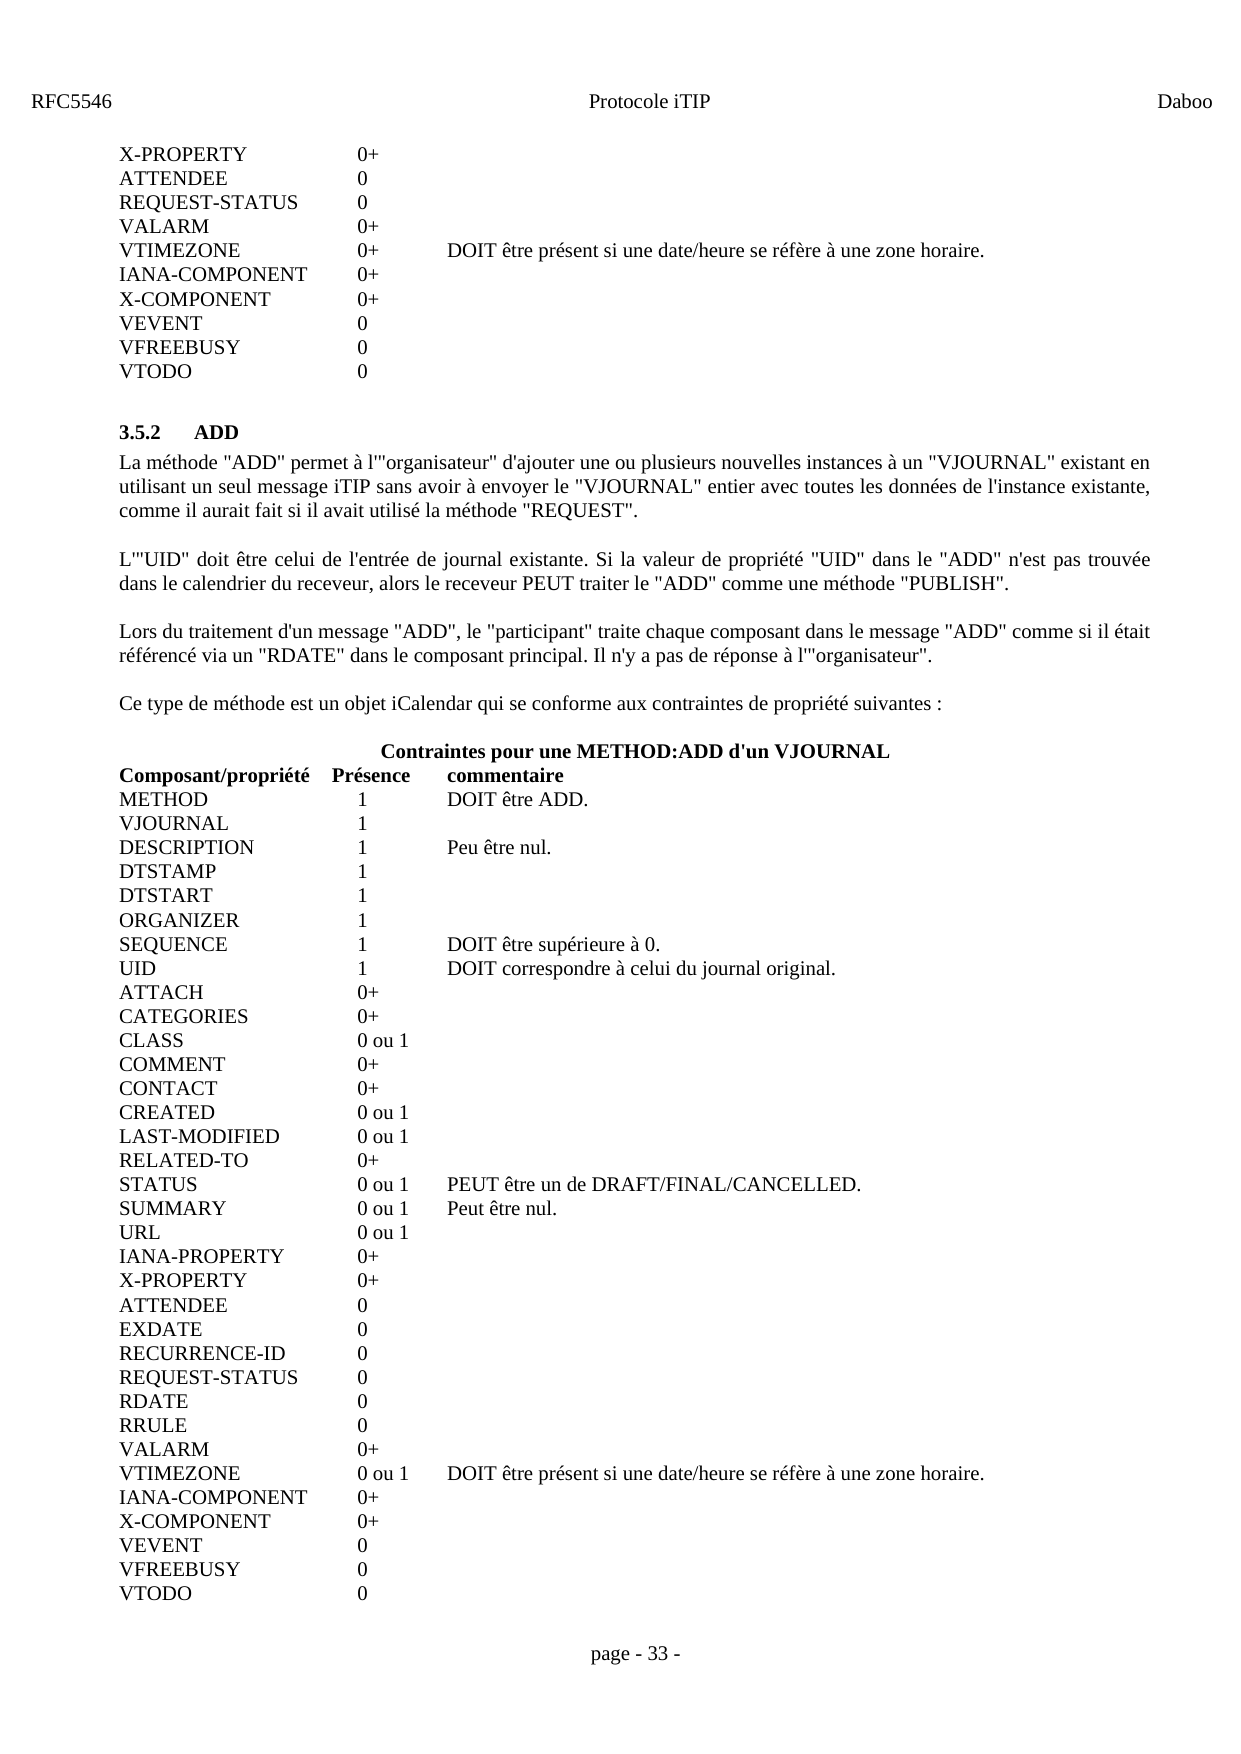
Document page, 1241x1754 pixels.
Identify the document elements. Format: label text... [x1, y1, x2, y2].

text CREATED 0 ou 1 [119, 1100, 1152, 1124]
text ATTENDEE 0 [119, 166, 1152, 190]
text ATTACH 0+ [119, 980, 1152, 1004]
text VALARM 0+ [119, 1437, 1152, 1461]
text VTODO 0 [119, 359, 1152, 383]
text VFREEBUSY 0 [119, 334, 1152, 359]
text SUMMARY 0 ou 1 Peut être nul. [119, 1196, 1152, 1220]
text L'"UID" doit être celui de l'entrée de journal existante. Si la valeur de propriété "UID" dans le "ADD" n'est pas trouvée dans le calendrier du receveur, alors le receveur PEUT traiter le "ADD" comme une méthode "PUBLISH". [119, 547, 1152, 595]
text IANA-PROPERTY 0+ [119, 1244, 1152, 1268]
text VEVENT 0 [119, 311, 1152, 334]
text URL 0 ou 1 [119, 1220, 1152, 1244]
text RDATE 0 [119, 1389, 1152, 1413]
text RRULE 0 [119, 1413, 1152, 1437]
text VFREEBUSY 0 [119, 1557, 1152, 1581]
text DTSTAMP 1 [119, 859, 1152, 883]
text Ce type de méthode est un objet iCalendar qui se conforme aux contraintes de propriété suivantes : [119, 691, 1152, 715]
text UID 1 DOIT correspondre à celui du journal original. [119, 956, 1152, 980]
text STATUS 0 ou 1 PEUT être un de DRAFT/FINAL/CANCELLED. [119, 1172, 1152, 1196]
text La méthode "ADD" permet à l'"organisateur" d'ajouter une ou plusieurs nouvelles instances à un "VJOURNAL" existant en utilisant un seul message iTIP sans avoir à envoyer le "VJOURNAL" entier avec toutes les données de l'instance existante, comme il aurait fait si il avait utilisé la méthode "REQUEST". [119, 450, 1152, 522]
text CATEGORIES 0+ [119, 1004, 1152, 1028]
text REQUEST-STATUS 0 [119, 1365, 1152, 1389]
text VEVENT 0 [119, 1533, 1152, 1557]
text X-PROPERTY 0+ [119, 142, 1152, 166]
text IANA-COMPONENT 0+ [119, 262, 1152, 286]
text ATTENDEE 0 [119, 1292, 1152, 1317]
text VJOURNAL 1 [119, 811, 1152, 835]
text VTIMEZONE 0+ DOIT être présent si une date/heure se réfère à une zone horaire. [119, 238, 1152, 262]
text METHOD 1 DOIT être ADD. [119, 787, 1152, 811]
text X-COMPONENT 0+ [119, 286, 1152, 311]
text X-PROPERTY 0+ [119, 1268, 1152, 1292]
text REQUEST-STATUS 0 [119, 190, 1152, 214]
text COMMENT 0+ [119, 1052, 1152, 1076]
text CONTACT 0+ [119, 1076, 1152, 1100]
text VTODO 0 [119, 1581, 1152, 1605]
text IANA-COMPONENT 0+ [119, 1485, 1152, 1509]
text RELATED-TO 0+ [119, 1148, 1152, 1172]
text SEQUENCE 1 DOIT être supérieure à 0. [119, 932, 1152, 956]
text LAST-MODIFIED 0 ou 1 [119, 1124, 1152, 1148]
text Composant/propriété Présence commentaire [119, 763, 1152, 787]
text RECURRENCE-ID 0 [119, 1341, 1152, 1365]
text CLASS 0 ou 1 [119, 1028, 1152, 1052]
text VALARM 0+ [119, 214, 1152, 238]
text ORGANIZER 1 [119, 907, 1152, 932]
text X-COMPONENT 0+ [119, 1509, 1152, 1533]
subtitle 3.5.2 ADD [119, 420, 1152, 444]
text Contraintes pour une METHOD:ADD d'un VJOURNAL [119, 739, 1152, 763]
text EXDATE 0 [119, 1317, 1152, 1341]
text VTIMEZONE 0 ou 1 DOIT être présent si une date/heure se réfère à une zone horaire. [119, 1461, 1152, 1485]
text DTSTART 1 [119, 883, 1152, 907]
text Lors du traitement d'un message "ADD", le "participant" traite chaque composant dans le message "ADD" comme si il était référencé via un "RDATE" dans le composant principal. Il n'y a pas de réponse à l'"organisateur". [119, 619, 1152, 667]
text DESCRIPTION 1 Peu être nul. [119, 835, 1152, 859]
